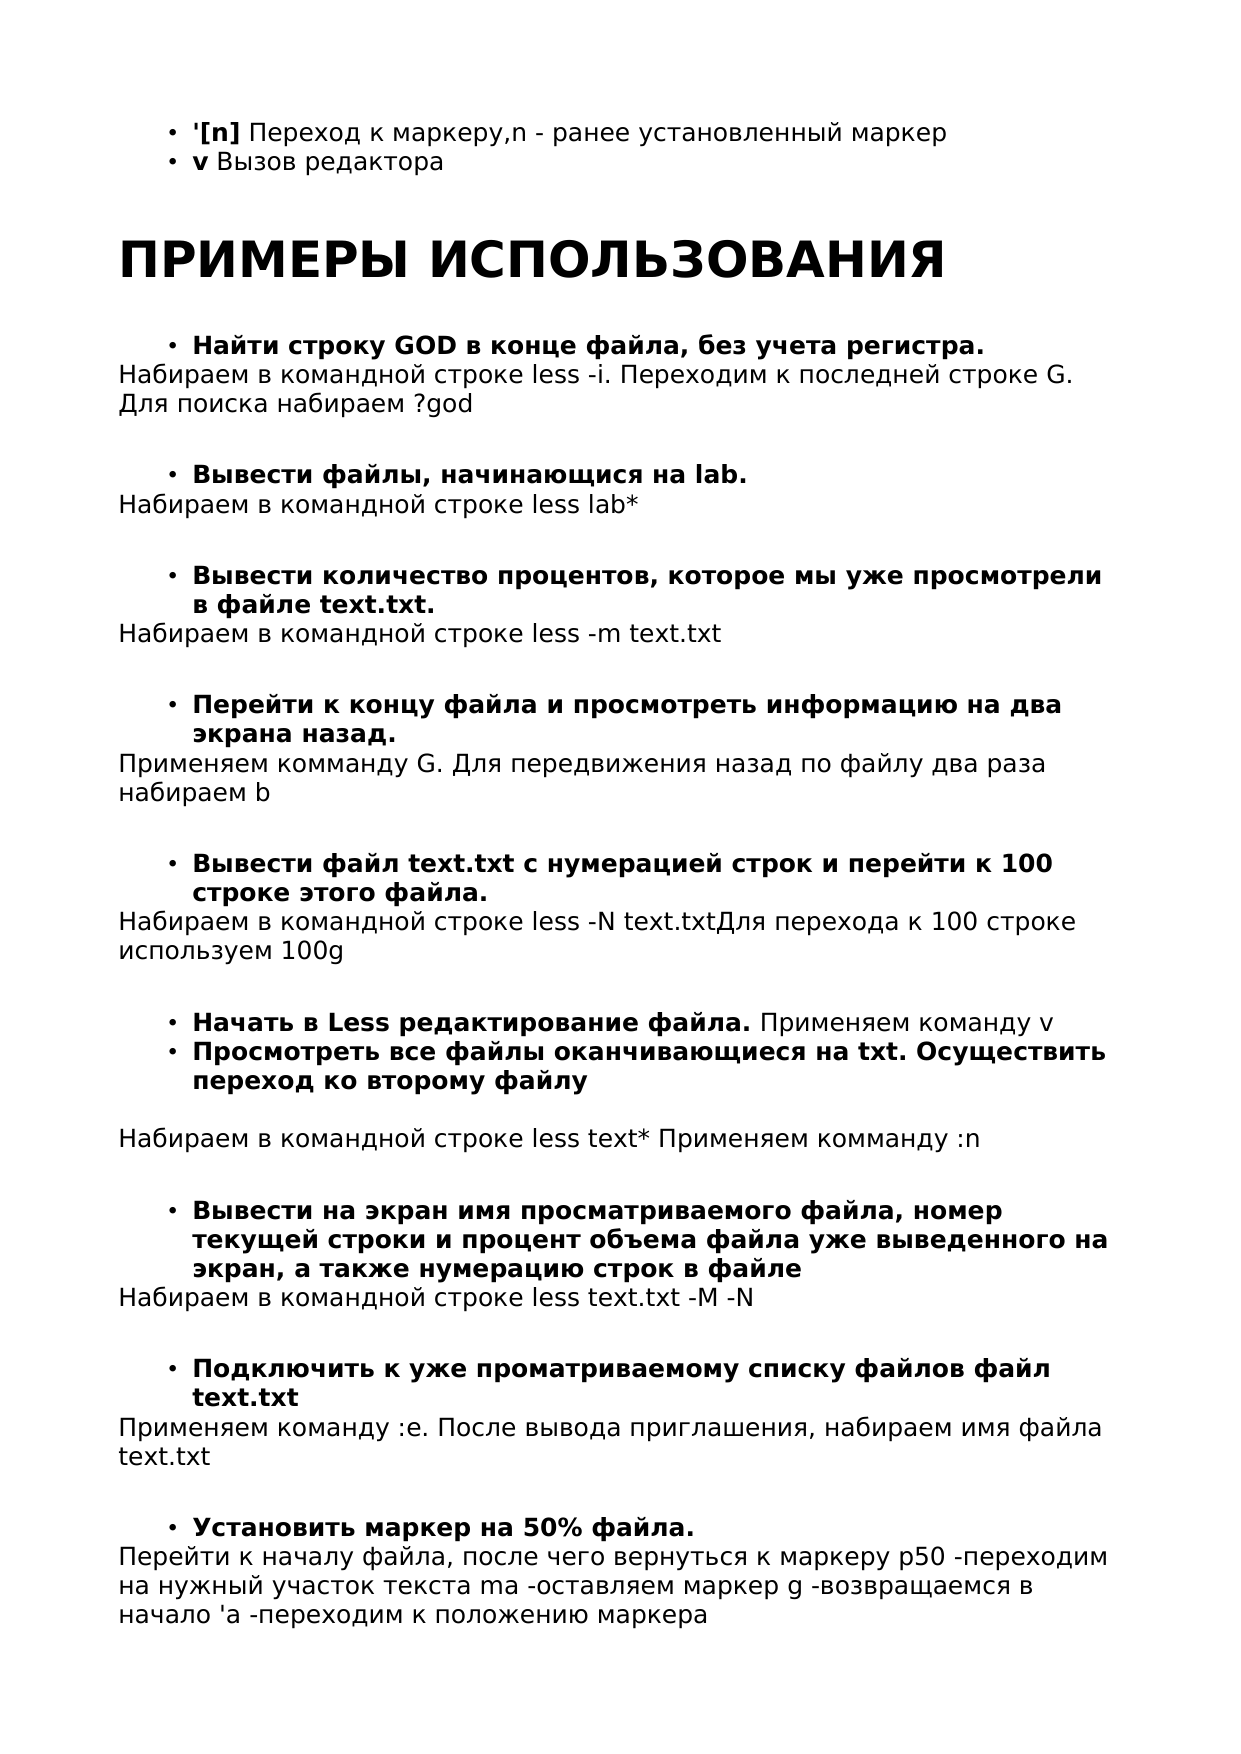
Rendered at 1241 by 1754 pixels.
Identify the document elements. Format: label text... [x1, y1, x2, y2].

text Перейти к началу файла, после чего вернуться к маркеру p50 -переходим на нужный участок текста ma -оставляем маркер g -возвращаемся в начало 'a -переходим к положению маркера [118, 1542, 1122, 1630]
list Найти строку GOD в конце файла, без учета регистра. [177, 331, 1122, 360]
text Набираем в командной строке less text* Применяем комманду :n [118, 1125, 1122, 1154]
list Подключить к уже проматриваемому списку файлов файл text.txt [177, 1354, 1122, 1413]
list Установить маркер на 50% файла. [177, 1513, 1122, 1542]
text Набираем в командной строке less -N text.txtДля перехода к 100 строке используем 100g [118, 907, 1122, 966]
list '[n] Переход к маркеру,n - ранее установленный маркер [177, 118, 1122, 147]
list Вывести файлы, начинающися на lab. [177, 461, 1122, 490]
list Вывести количество процентов, которое мы уже просмотрели в файле text.txt. [177, 561, 1122, 619]
subtitle ПРИМЕРЫ ИСПОЛЬЗОВАНИЯ [118, 231, 1122, 289]
text Набираем в командной строке less text.txt -M -N [118, 1283, 1122, 1312]
text Набираем в командной строке less -i. Переходим к последней строке G. Для поиска набираем ?god [118, 360, 1122, 419]
list Перейти к концу файла и просмотреть информацию на два экрана назад. [177, 690, 1122, 749]
text Набираем в командной строке less lab* [118, 490, 1122, 519]
list Вывести на экран имя просматриваемого файла, номер текущей строки и процент объема файла уже выведенного на экран, а также нумерацию строк в файле [177, 1196, 1122, 1283]
text Применяем команду :e. После вывода приглашения, набираем имя файла text.txt [118, 1413, 1122, 1471]
list Начать в Less редактирование файла. Применяем команду v [177, 1008, 1122, 1037]
text Применяем комманду G. Для передвижения назад по файлу два раза набираем b [118, 749, 1122, 807]
list Вывести файл text.txt c нумерацией строк и перейти к 100 строке этого файла. [177, 849, 1122, 907]
list v Вызов редактора [177, 147, 1122, 176]
text Набираем в командной строке less -m text.txt [118, 619, 1122, 648]
list Просмотреть все файлы оканчивающиеся на txt. Осуществить переход ко второму файлу [177, 1037, 1122, 1095]
